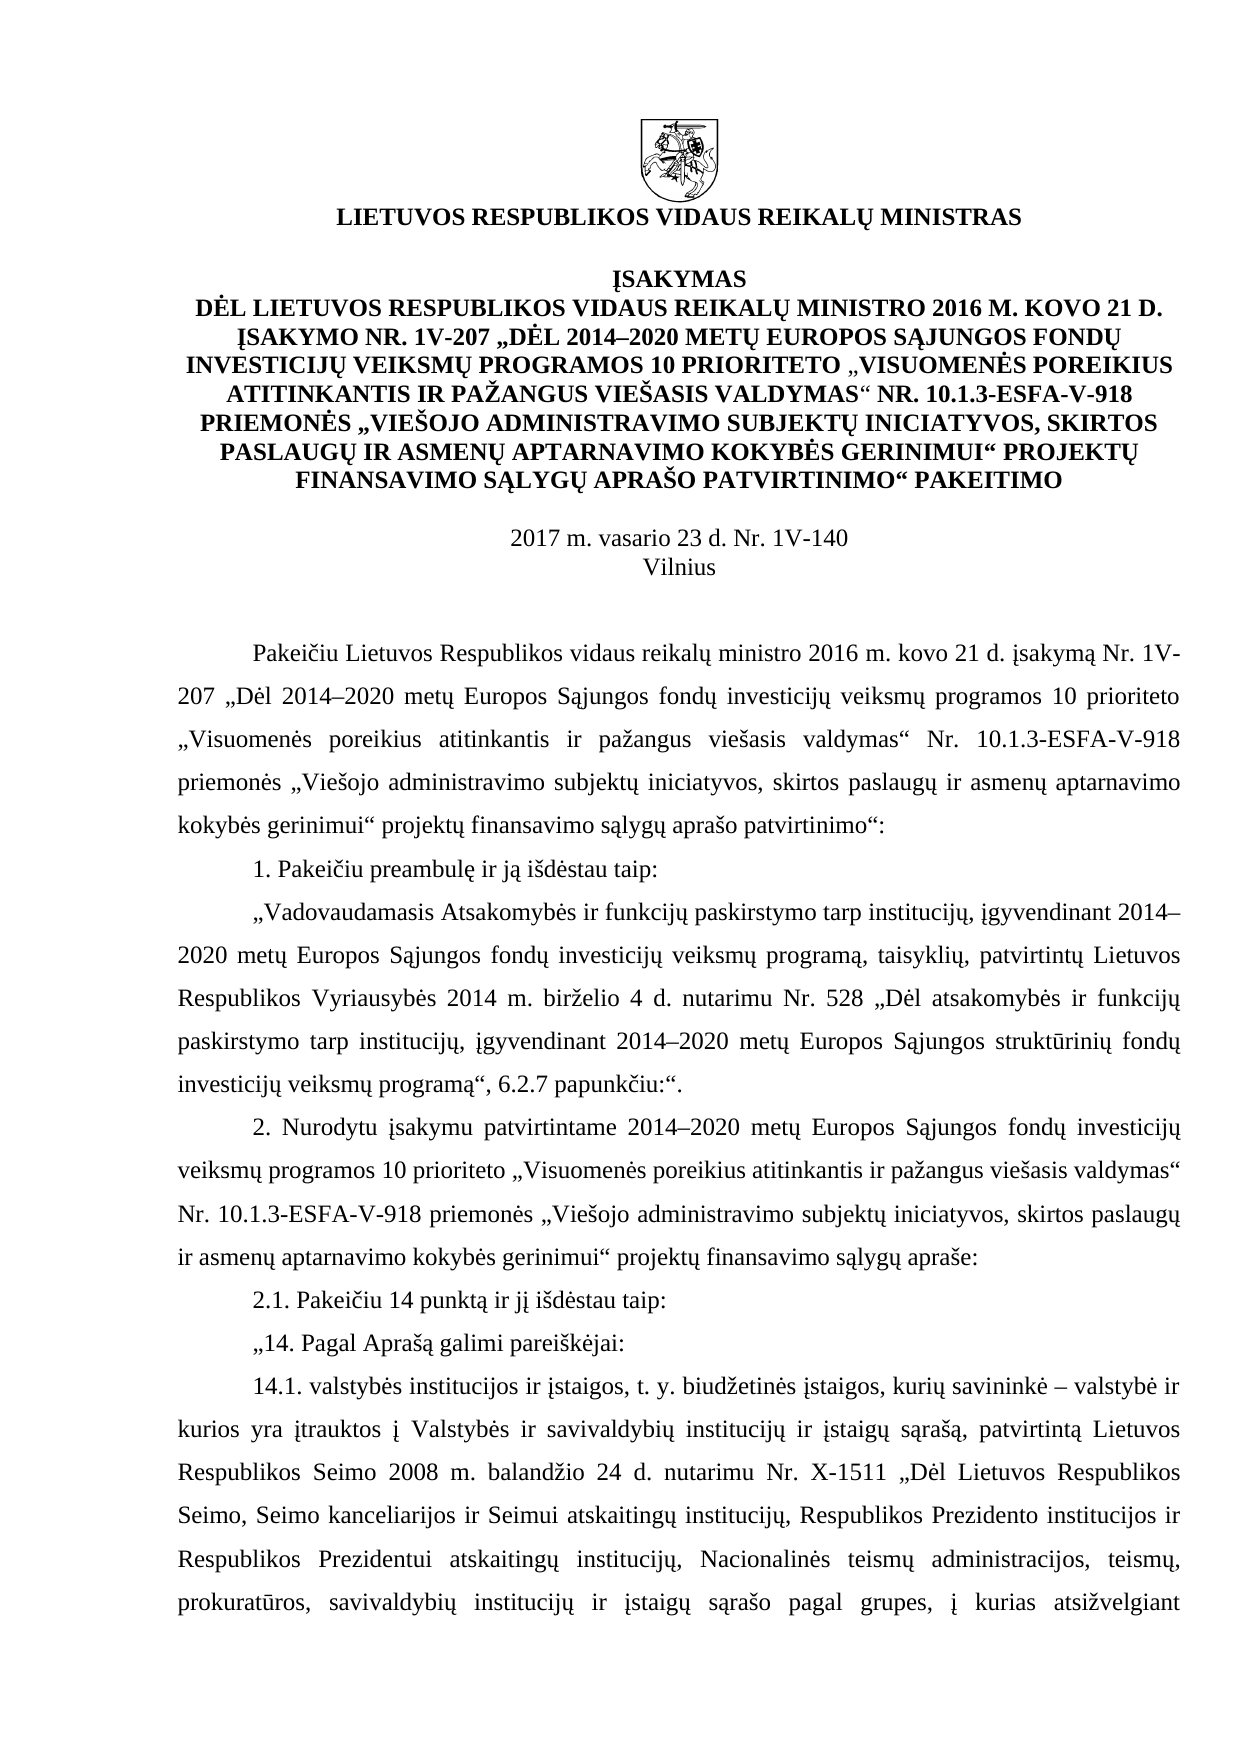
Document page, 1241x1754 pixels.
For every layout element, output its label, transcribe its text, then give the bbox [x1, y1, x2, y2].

text 2. Nurodytu įsakymu patvirtintame 2014–2020 metų Europos Sąjungos fondų investicijų veiksmų programos 10 prioriteto „Visuomenės poreikius atitinkantis ir pažangus viešasis valdymas“ Nr. 10.1.3-ESFA-V-918 priemonės „Viešojo administravimo subjektų iniciatyvos, skirtos paslaugų ir asmenų aptarnavimo kokybės gerinimui“ projektų finansavimo sąlygų apraše: [177, 1112, 1181, 1271]
text 2.1. Pakeičiu 14 punktą ir jį išdėstau taip: [177, 1285, 1181, 1314]
text Pakeičiu Lietuvos Respublikos vidaus reikalų ministro 2016 m. kovo 21 d. įsakymą Nr. 1V-207 „Dėl 2014–2020 metų Europos Sąjungos fondų investicijų veiksmų programos 10 prioriteto „Visuomenės poreikius atitinkantis ir pažangus viešasis valdymas“ Nr. 10.1.3-ESFA-V-918 priemonės „Viešojo administravimo subjektų iniciatyvos, skirtos paslaugų ir asmenų aptarnavimo kokybės gerinimui“ projektų finansavimo sąlygų aprašo patvirtinimo“: [177, 638, 1181, 839]
text 1. Pakeičiu preambulę ir ją išdėstau taip: [177, 854, 1181, 882]
text ĮSAKYMAS [177, 264, 1181, 293]
text „14. Pagal Aprašą galimi pareiškėjai: [177, 1328, 1181, 1357]
text dėl LIETUVOS RESPUBLIKOS VIDAUS REIKALŲ MINISTRO 2016 M. KOVO 21 D. ĮSAKYMO NR. 1V-207 „DĖL 2014–2020 METŲ EUROPOS SĄJUNGOS FONDŲ INVESTICIJŲ VEIKSMŲ PROGRAMOS 10 PRIORITETO „VISUOMENĖS POREIKIUS ATITINKANTIS IR PAŽANGUS VIEŠASIS VALDYMAS“ NR. 10.1.3-ESFA-V-918 PRIEMONĖS „VIEŠOJO ADMINISTRAVIMO SUBJEKTŲ INICIATYVOS, SKIRTOS PASLAUGŲ IR ASMENŲ APTARNAVIMO KOKYBĖS GERINIMUI“ PROJEKTŲ FINANSAVIMO SĄLYGŲ APRAŠO patvirtinimo“ PAKEITIMO [177, 293, 1181, 494]
text 14.1. valstybės institucijos ir įstaigos, t. y. biudžetinės įstaigos, kurių savininkė – valstybė ir kurios yra įtrauktos į Valstybės ir savivaldybių institucijų ir įstaigų sąrašą, patvirtintą Lietuvos Respublikos Seimo 2008 m. balandžio 24 d. nutarimu Nr. X-1511 „Dėl Lietuvos Respublikos Seimo, Seimo kanceliarijos ir Seimui atskaitingų institucijų, Respublikos Prezidento institucijos ir Respublikos Prezidentui atskaitingų institucijų, Nacionalinės teismų administracijos, teismų, prokuratūros, savivaldybių institucijų ir įstaigų sąrašo pagal grupes, į kurias atsižvelgiant [177, 1371, 1181, 1616]
text Vilnius [177, 552, 1181, 581]
text „Vadovaudamasis Atsakomybės ir funkcijų paskirstymo tarp institucijų, įgyvendinant 2014–2020 metų Europos Sąjungos fondų investicijų veiksmų programą, taisyklių, patvirtintų Lietuvos Respublikos Vyriausybės 2014 m. birželio 4 d. nutarimu Nr. 528 „Dėl atsakomybės ir funkcijų paskirstymo tarp institucijų, įgyvendinant 2014–2020 metų Europos Sąjungos struktūrinių fondų investicijų veiksmų programą“, 6.2.7 papunkčiu:“. [177, 897, 1181, 1098]
text 2017 m. vasario 23 d. Nr. 1V-140 [177, 523, 1181, 552]
text LIETUVOS RESPUBLIKOS VIDAUS REIKALŲ MINISTRAS [177, 202, 1181, 231]
